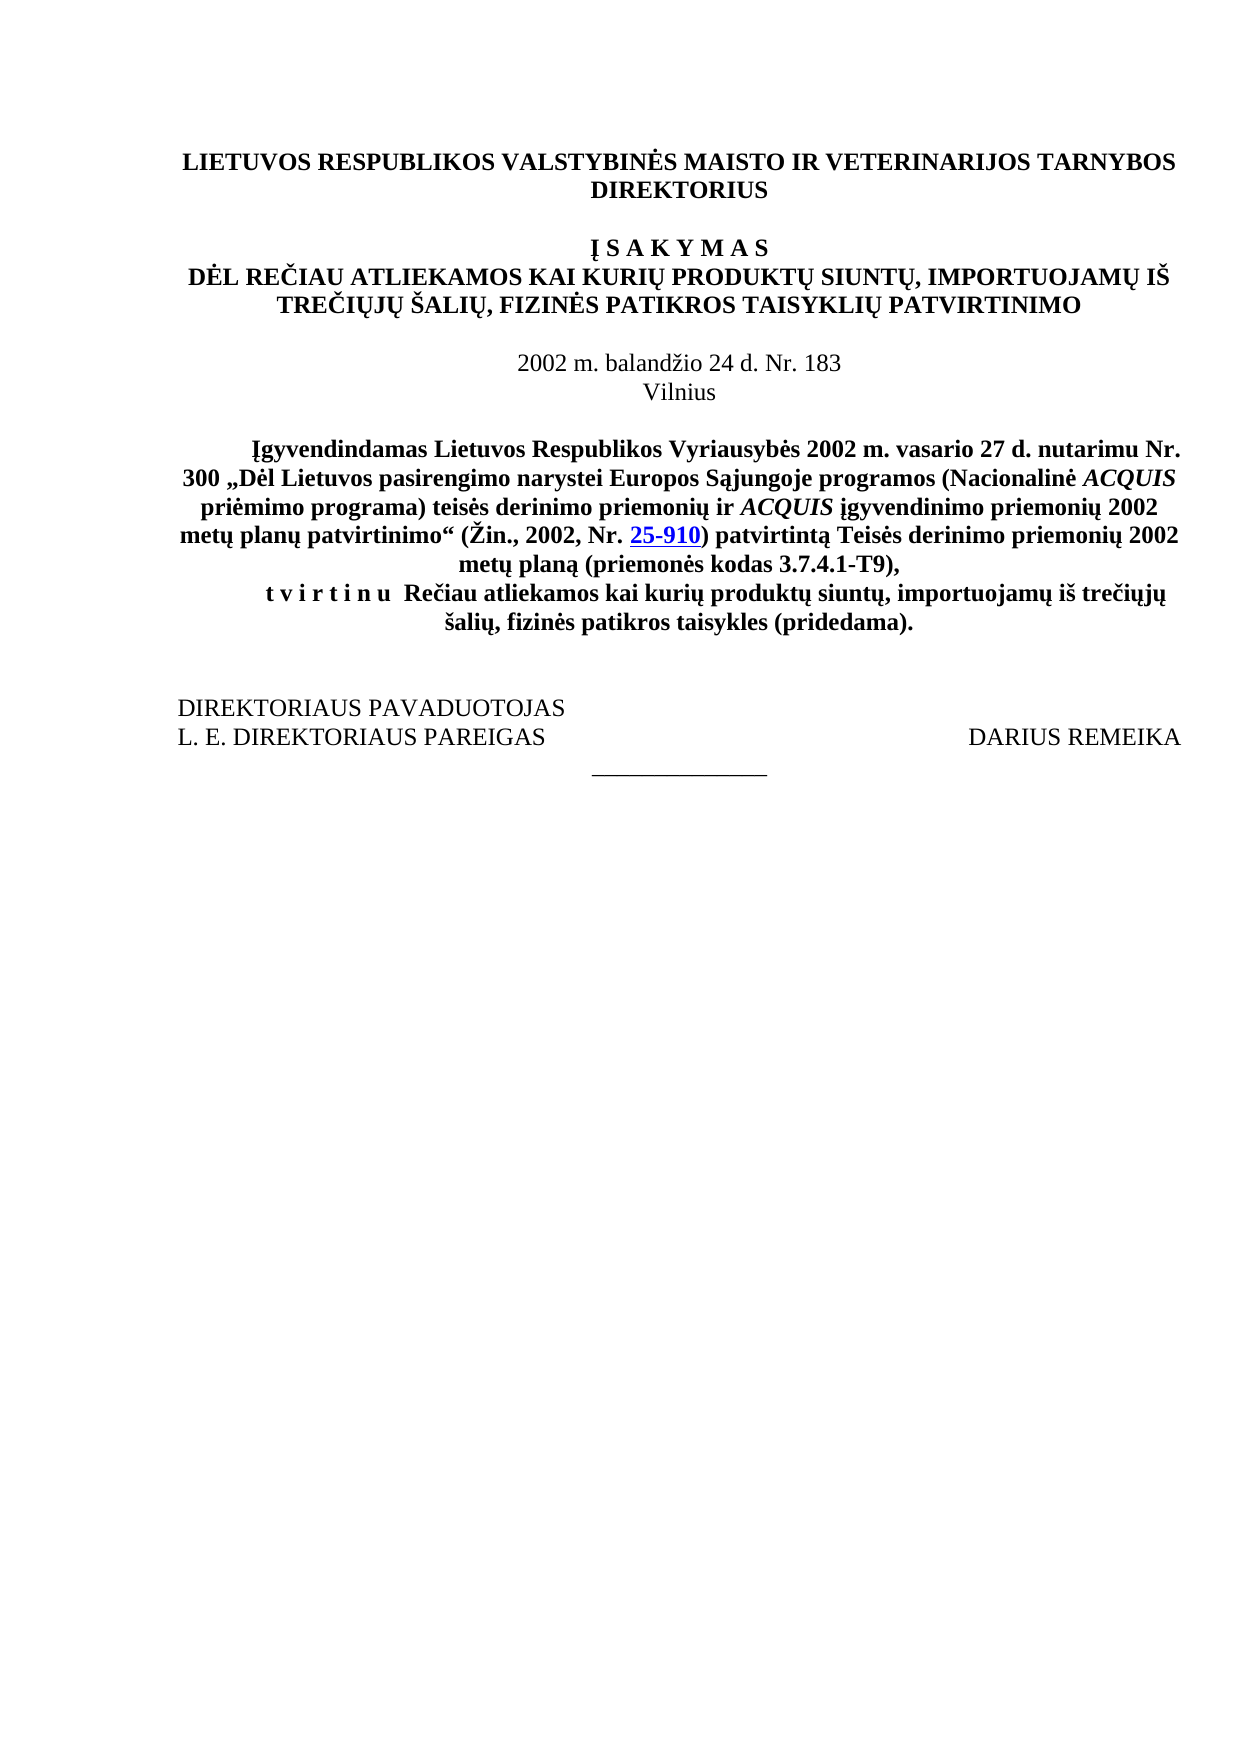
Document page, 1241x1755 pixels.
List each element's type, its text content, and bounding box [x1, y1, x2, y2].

text l. e. direktoriaus pareigas Darius Remeika [177, 722, 1181, 751]
text LIETUVOS RESPUBLIKOS VALSTYBINĖS MAISTO IR VETERINARIJOS TARNYBOS DIREKTORIUS [177, 147, 1181, 204]
text Vilnius [177, 377, 1181, 406]
text Įgyvendindamas Lietuvos Respublikos Vyriausybės 2002 m. vasario 27 d. nutarimu Nr. 300 „Dėl Lietuvos pasirengimo narystei Europos Sąjungoje programos (Nacionalinė ACQUIS priėmimo programa) teisės derinimo priemonių ir ACQUIS įgyvendinimo priemonių 2002 metų planų patvirtinimo“ (Žin., 2002, Nr. 25-910) patvirtintą Teisės derinimo priemonių 2002 metų planą (priemonės kodas 3.7.4.1-T9), [177, 434, 1181, 578]
text Į S A K Y M A S [177, 233, 1181, 262]
text Direktoriaus pavaduotojas [177, 693, 1181, 722]
text DĖL REČIAU ATLIEKAMOS KAI KURIŲ PRODUKTŲ SIUNTŲ, IMPORTUOJAMŲ IŠ TREČIŲJŲ ŠALIŲ, FIZINĖS PATIKROS TAISYKLIŲ PATVIRTINIMO [177, 262, 1181, 319]
text ______________ [177, 751, 1181, 779]
text tvirtinu Rečiau atliekamos kai kurių produktų siuntų, importuojamų iš trečiųjų šalių, fizinės patikros taisykles (pridedama). [177, 578, 1181, 636]
text 2002 m. balandžio 24 d. Nr. 183 [177, 348, 1181, 377]
